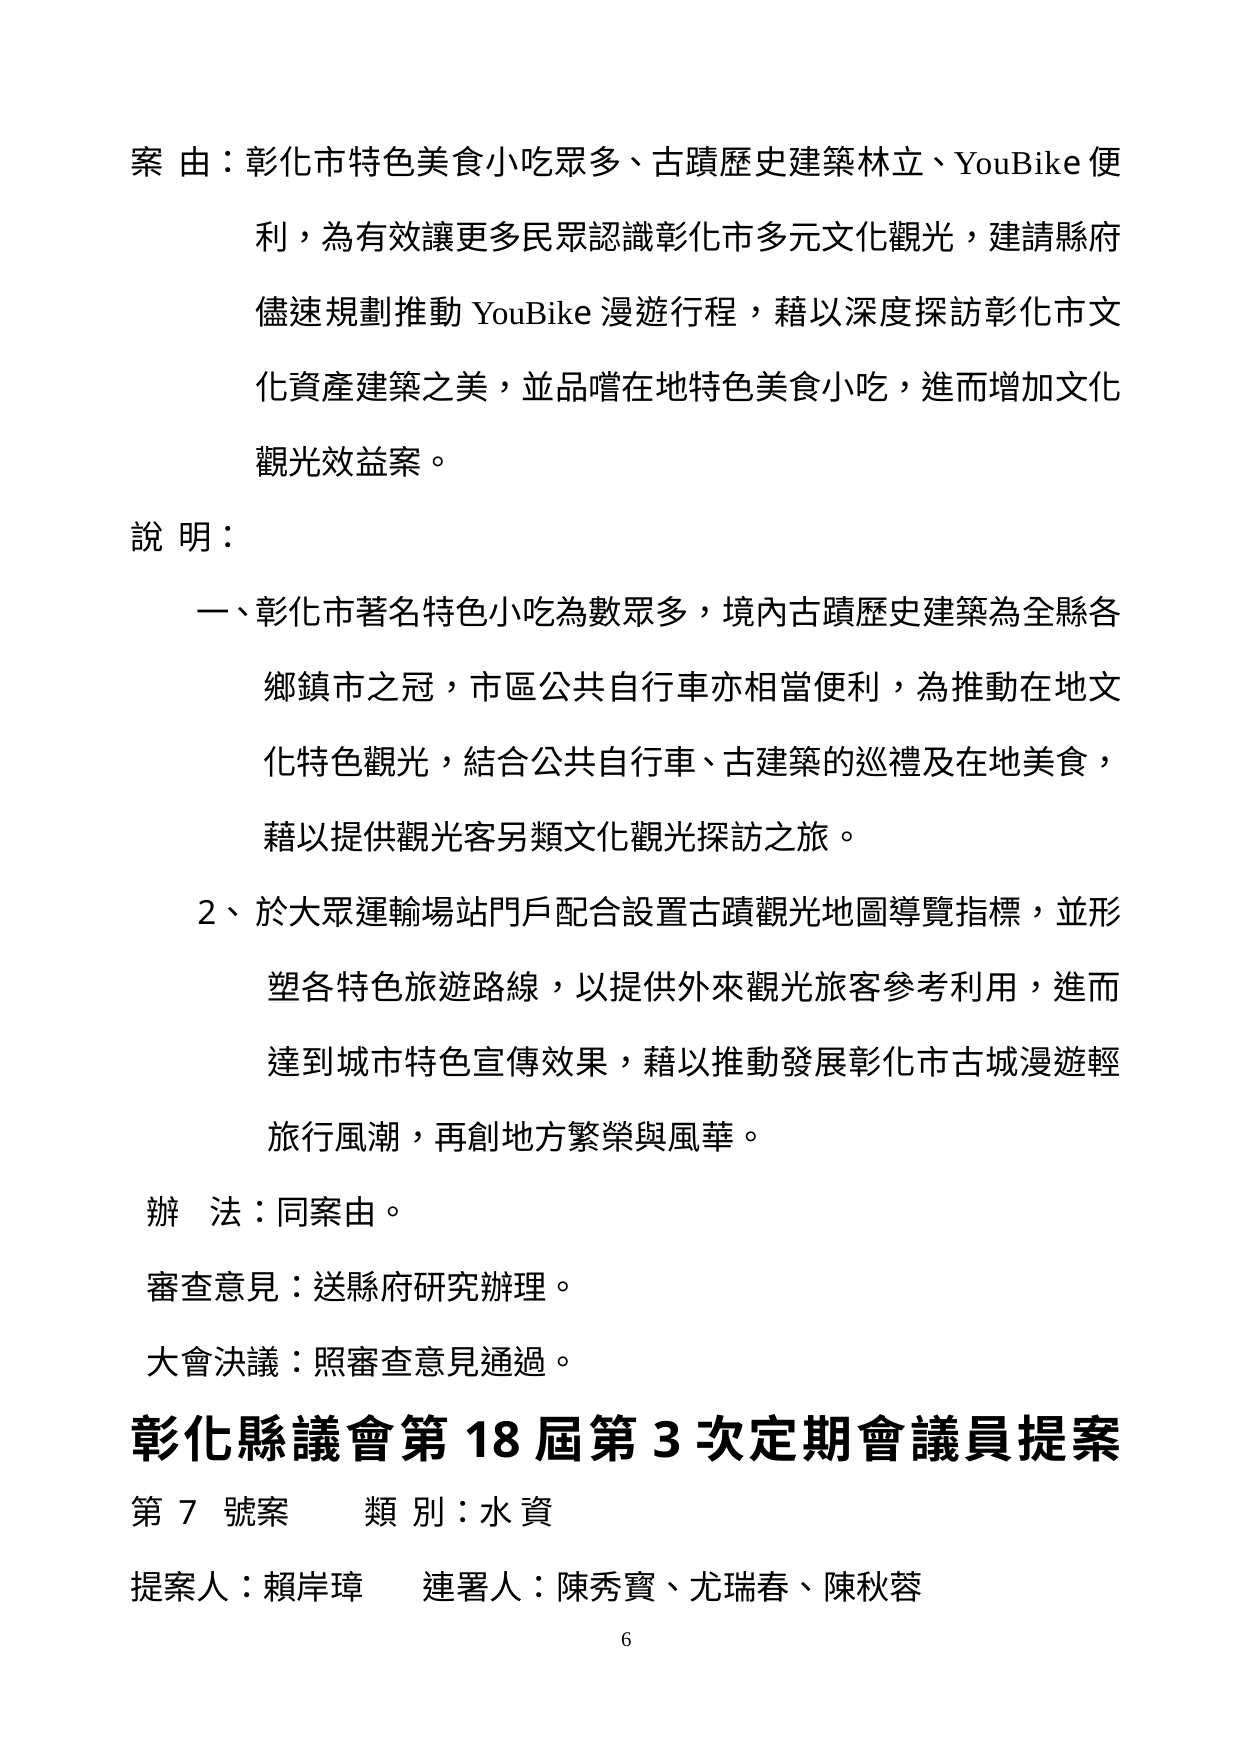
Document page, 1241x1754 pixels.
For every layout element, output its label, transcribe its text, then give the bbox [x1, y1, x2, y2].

text 大會決議：照審查意見通過。 [130, 1323, 1122, 1398]
text 辦 法：同案由。 [130, 1173, 1122, 1248]
text 第 7 號案 類 別：水 資 [130, 1473, 1122, 1548]
text 彰化縣議會第18屆第3次定期會議員提案 [130, 1398, 1122, 1473]
text 審查意見：送縣府研究辦理。 [130, 1248, 1122, 1323]
list 於大眾運輸場站門戶配合設置古蹟觀光地圖導覽指標，並形塑各特色旅遊路線，以提供外來觀光旅客參考利用，進而達到城市特色宣傳效果，藉以推動發展彰化市古城漫遊輕旅行風潮，再創地方繁榮與風華。 [197, 873, 1122, 1173]
text 一、彰化市著名特色小吃為數眾多，境內古蹟歷史建築為全縣各鄉鎮市之冠，市區公共自行車亦相當便利，為推動在地文化特色觀光，結合公共自行車、古建築的巡禮及在地美食，藉以提供觀光客另類文化觀光探訪之旅。 [197, 573, 1122, 873]
text 說 明： [130, 498, 1122, 573]
text 提案人：賴岸璋 連署人：陳秀寳、尤瑞春、陳秋蓉 [130, 1548, 1122, 1623]
text 案 由：彰化市特色美食小吃眾多、古蹟歷史建築林立、YouBike便利，為有效讓更多民眾認識彰化市多元文化觀光，建請縣府儘速規劃推動YouBike漫遊行程，藉以深度探訪彰化市文化資產建築之美，並品嚐在地特色美食小吃，進而增加文化觀光效益案。 [130, 123, 1122, 498]
